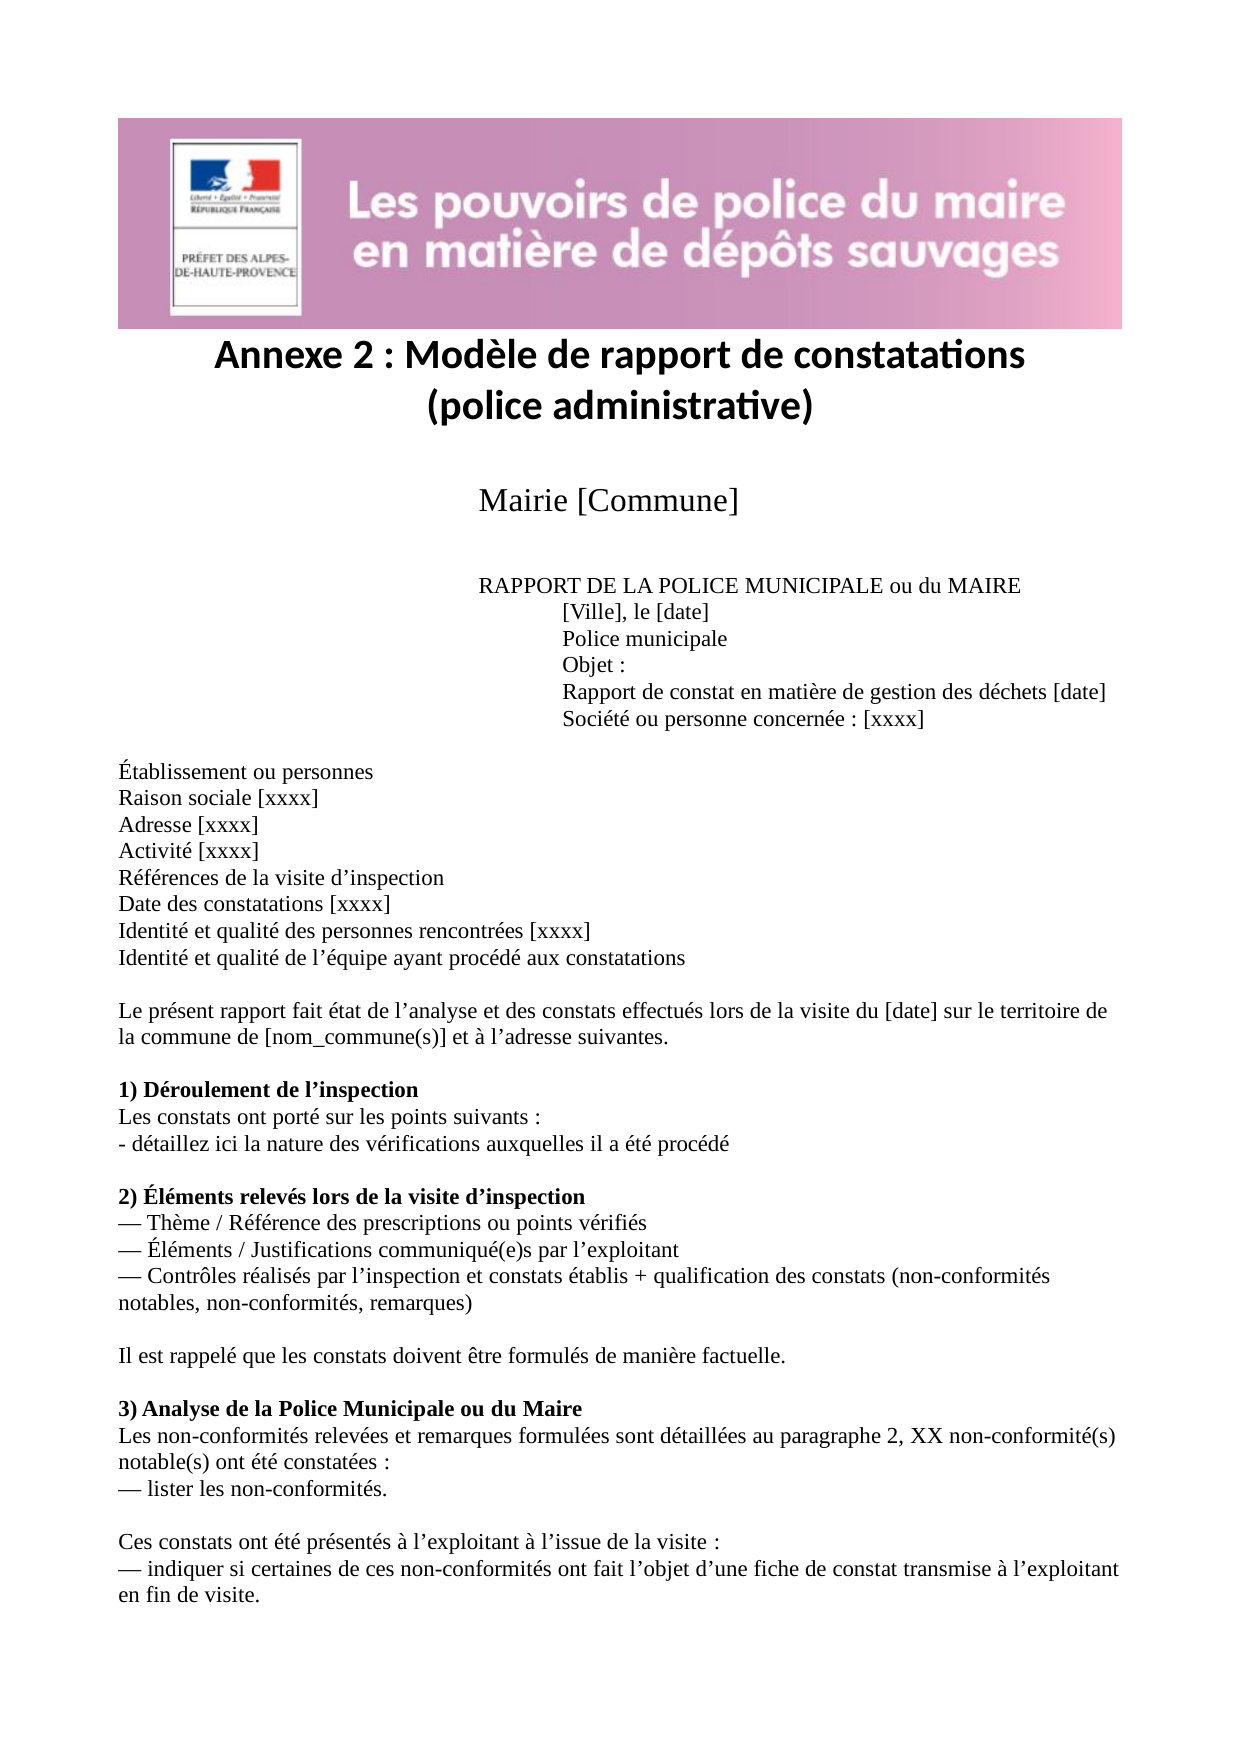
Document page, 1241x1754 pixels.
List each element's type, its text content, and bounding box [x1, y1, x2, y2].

text 1) Déroulement de l’inspection [118, 1076, 1122, 1103]
text Le présent rapport fait état de l’analyse et des constats effectués lors de la visite du [date] sur le territoire de la commune de [nom_commune(s)] et à l’adresse suivantes. [118, 997, 1122, 1050]
text - détaillez ici la nature des vérifications auxquelles il a été procédé [118, 1129, 1122, 1156]
text Établissement ou personnes [118, 757, 1122, 784]
picture [118, 118, 1123, 329]
text (police administrative) [118, 379, 1122, 429]
text 2) Éléments relevés lors de la visite d’inspection [118, 1182, 1122, 1209]
text Rapport de constat en matière de gestion des déchets [date] [478, 678, 1122, 704]
text Les non-conformités relevées et remarques formulées sont détaillées au paragraphe 2, XX non-conformité(s) notable(s) ont été constatées : [118, 1422, 1122, 1475]
text Objet : [478, 651, 1122, 678]
text Identité et qualité de l’équipe ayant procédé aux constatations [118, 943, 1122, 970]
text [Ville], le [date] [478, 598, 1122, 625]
text Il est rappelé que les constats doivent être formulés de manière factuelle. [118, 1342, 1122, 1368]
text — Thème / Référence des prescriptions ou points vérifiés [118, 1209, 1122, 1236]
text Adresse [xxxx] [118, 811, 1122, 837]
text Activité [xxxx] [118, 837, 1122, 864]
text Identité et qualité des personnes rencontrées [xxxx] [118, 917, 1122, 943]
text Raison sociale [xxxx] [118, 784, 1122, 811]
text Les constats ont porté sur les points suivants : [118, 1103, 1122, 1129]
text Mairie [Commune] [478, 480, 1122, 518]
text Société ou personne concernée : [xxxx] [478, 704, 1122, 731]
text RAPPORT DE LA POLICE MUNICIPALE ou du MAIRE [478, 572, 1122, 598]
text — Contrôles réalisés par l’inspection et constats établis + qualification des constats (non-conformités notables, non-conformités, remarques) [118, 1262, 1122, 1315]
text Police municipale [478, 625, 1122, 651]
text — lister les non-conformités. [118, 1475, 1122, 1501]
text 3) Analyse de la Police Municipale ou du Maire [118, 1395, 1122, 1422]
text Annexe 2 : Modèle de rapport de constatations [118, 329, 1122, 379]
text Date des constatations [xxxx] [118, 890, 1122, 917]
text Ces constats ont été présentés à l’exploitant à l’issue de la visite : [118, 1528, 1122, 1554]
text Références de la visite d’inspection [118, 864, 1122, 890]
text — Éléments / Justifications communiqué(e)s par l’exploitant [118, 1236, 1122, 1262]
text — indiquer si certaines de ces non-conformités ont fait l’objet d’une fiche de constat transmise à l’exploitant en fin de visite. [118, 1554, 1122, 1607]
